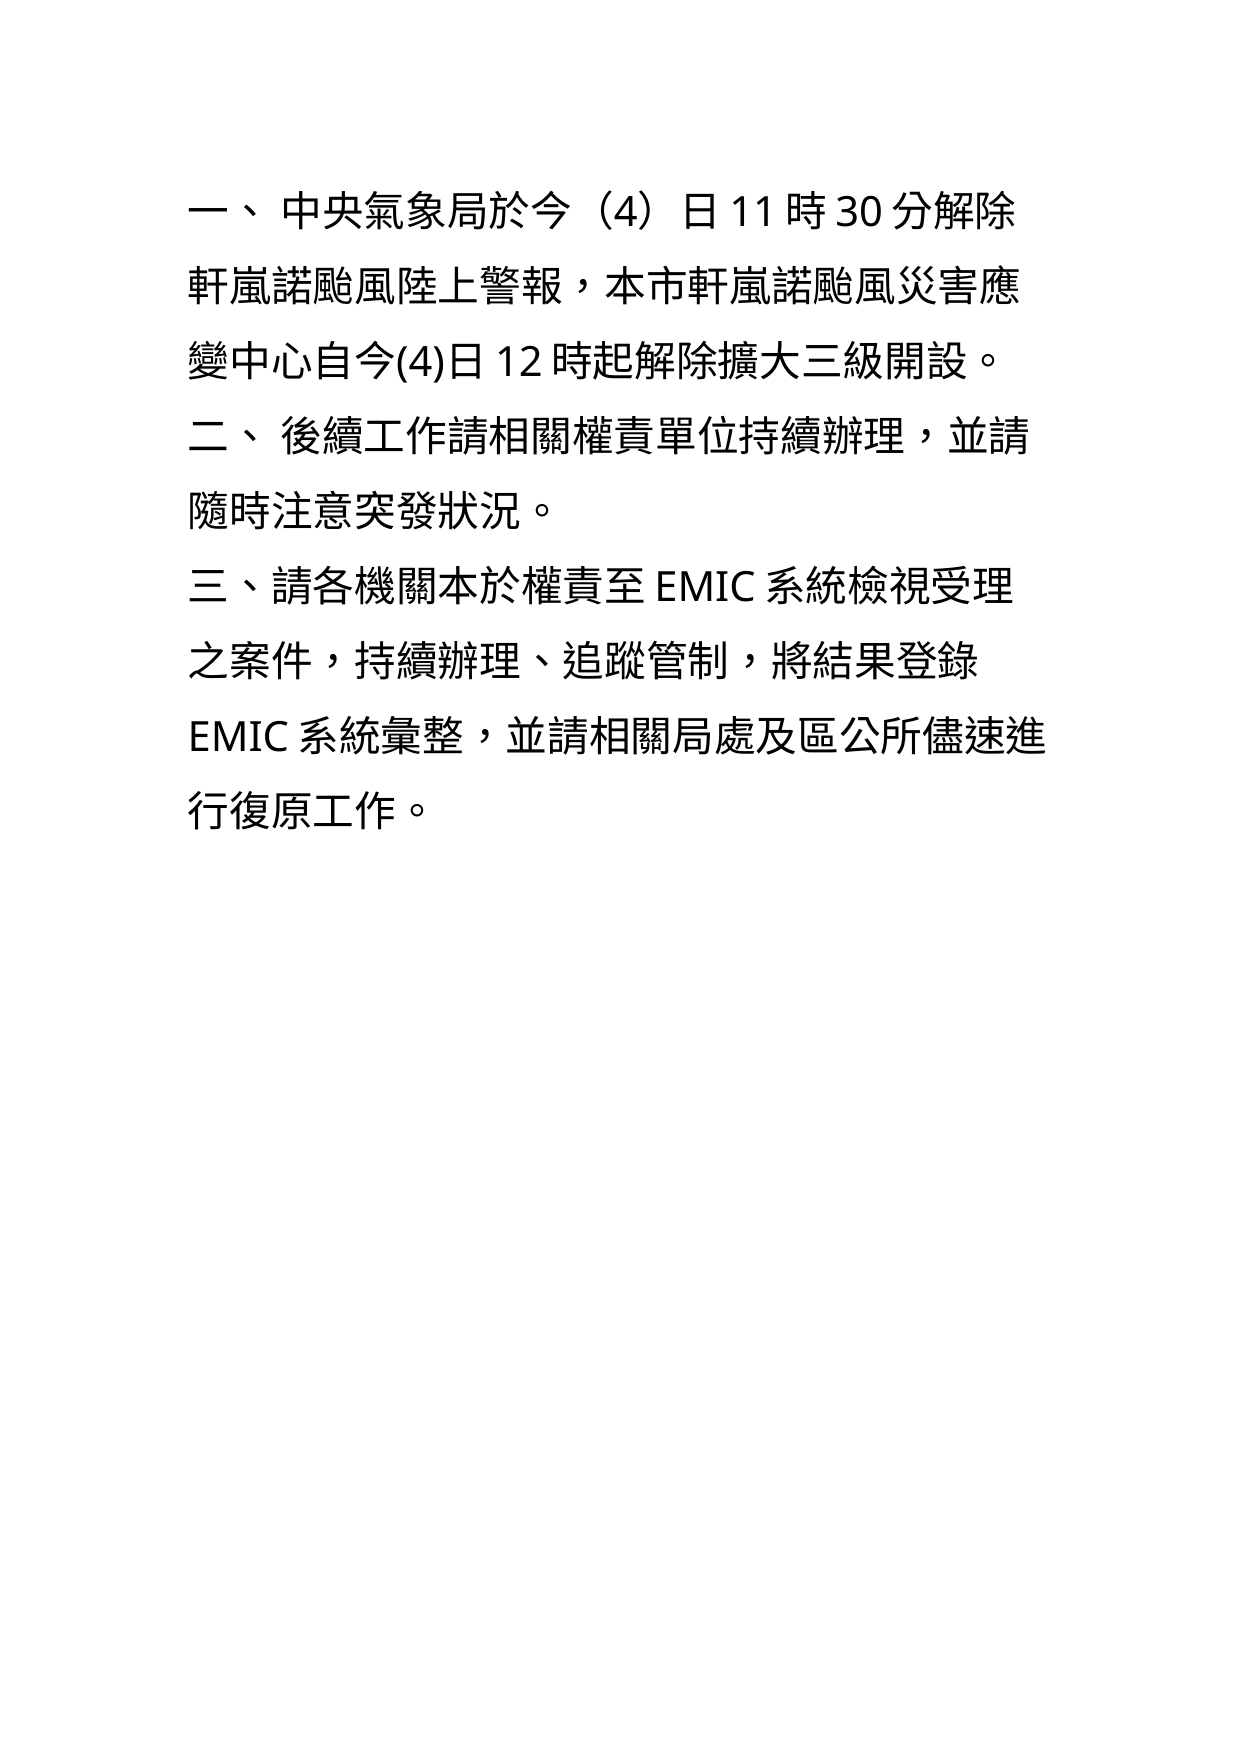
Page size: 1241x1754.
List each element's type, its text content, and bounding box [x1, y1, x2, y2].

text 一、 中央氣象局於今（4）日11時30分解除軒嵐諾颱風陸上警報，本市軒嵐諾颱風災害應變中心自今(4)日12時起解除擴大三級開設。 [187, 164, 1053, 389]
text 二、 後續工作請相關權責單位持續辦理，並請隨時注意突發狀況。 [187, 389, 1053, 539]
text 三、請各機關本於權責至EMIC系統檢視受理之案件，持續辦理、追蹤管制，將結果登錄EMIC系統彙整，並請相關局處及區公所儘速進行復原工作。 [187, 539, 1053, 839]
